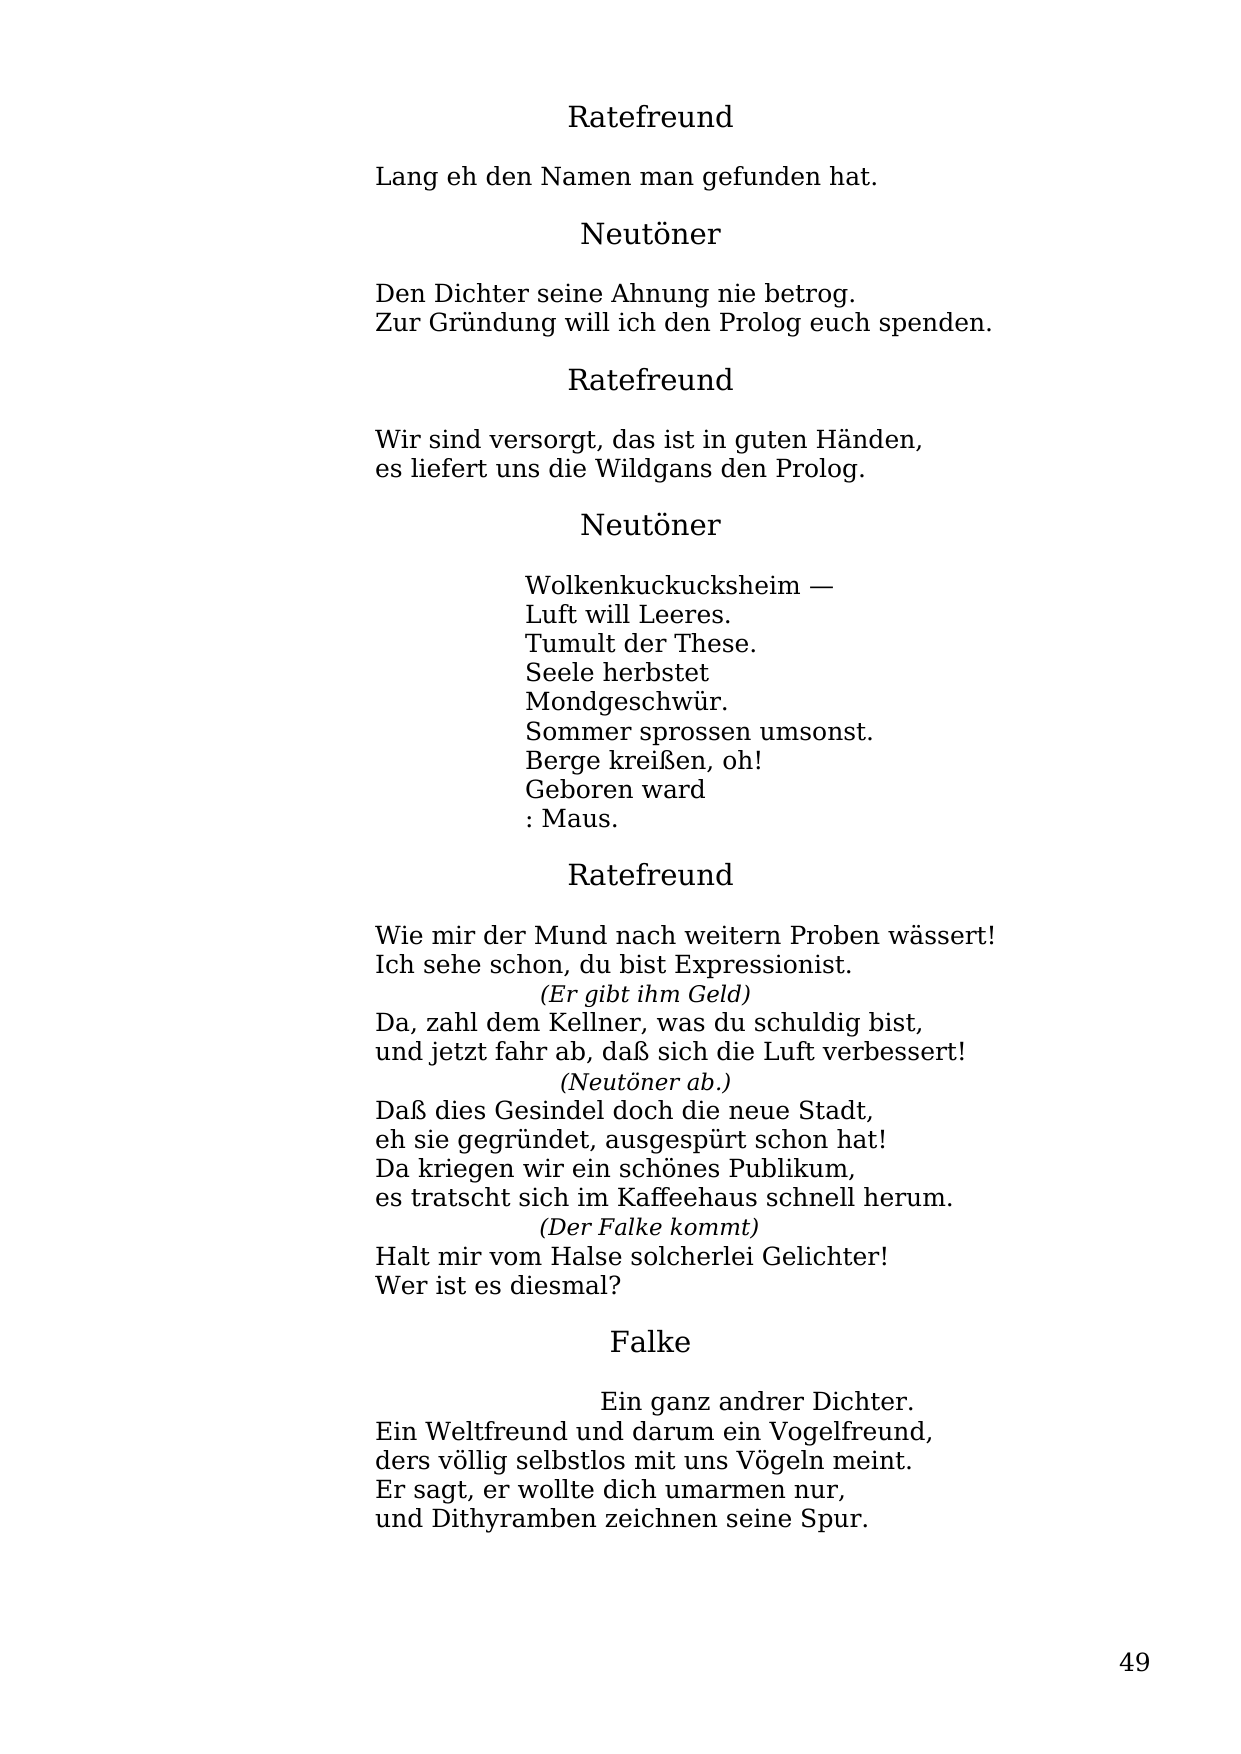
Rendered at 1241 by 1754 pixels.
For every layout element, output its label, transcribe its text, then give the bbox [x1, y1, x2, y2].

text eh sie gegründet, ausgespürt schon hat! [375, 1125, 1151, 1154]
text Halt mir vom Halse solcherlei Gelichter! [375, 1241, 1151, 1271]
text (Er gibt ihm Geld) [150, 979, 1151, 1008]
text Daß dies Gesindel doch die neue Stadt, [375, 1095, 1151, 1125]
text Ratefreund [150, 337, 1151, 397]
text Geboren ward [525, 775, 1151, 804]
text und jetzt fahr ab, daß sich die Luft verbessert! [375, 1037, 1151, 1067]
text Tumult der These. [525, 629, 1151, 658]
text es liefert uns die Wildgans den Prolog. [375, 454, 1151, 483]
text Neutöner [150, 192, 1151, 251]
text Ratefreund [150, 833, 1151, 893]
text Ein Weltfreund und darum ein Vogelfreund, [375, 1417, 1151, 1446]
text es tratscht sich im Kaffeehaus schnell herum. [375, 1183, 1151, 1212]
text Lang eh den Namen man gefunden hat. [375, 134, 1151, 192]
text Da kriegen wir ein schönes Publikum, [375, 1154, 1151, 1183]
text Luft will Leeres. [525, 600, 1151, 629]
text Da, zahl dem Kellner, was du schuldig bist, [375, 1008, 1151, 1037]
text Berge kreißen, oh! [525, 746, 1151, 775]
text Wie mir der Mund nach weitern Proben wässert! [375, 893, 1151, 950]
text Wolkenkuckucksheim — [525, 543, 1151, 600]
text Wer ist es diesmal? [375, 1271, 1151, 1300]
text Ein ganz andrer Dichter. [375, 1359, 1151, 1417]
text Falke [150, 1300, 1151, 1359]
text Wir sind versorgt, das ist in guten Händen, [375, 397, 1151, 454]
text Sommer sprossen umsonst. [525, 717, 1151, 746]
text Neutöner [150, 483, 1151, 543]
text und Dithyramben zeichnen seine Spur. [375, 1504, 1151, 1533]
text ders völlig selbstlos mit uns Vögeln meint. [375, 1446, 1151, 1475]
text Ich sehe schon, du bist Expressionist. [375, 950, 1151, 979]
text (Neutöner ab.) [150, 1067, 1151, 1095]
text Mondgeschwür. [525, 687, 1151, 717]
text Ratefreund [150, 75, 1151, 134]
text Den Dichter seine Ahnung nie betrog. [375, 251, 1151, 308]
text (Der Falke kommt) [150, 1212, 1151, 1241]
text Seele herbstet [525, 658, 1151, 687]
text : Maus. [525, 804, 1151, 833]
text Er sagt, er wollte dich umarmen nur, [375, 1475, 1151, 1504]
text Zur Gründung will ich den Prolog euch spenden. [375, 308, 1151, 337]
